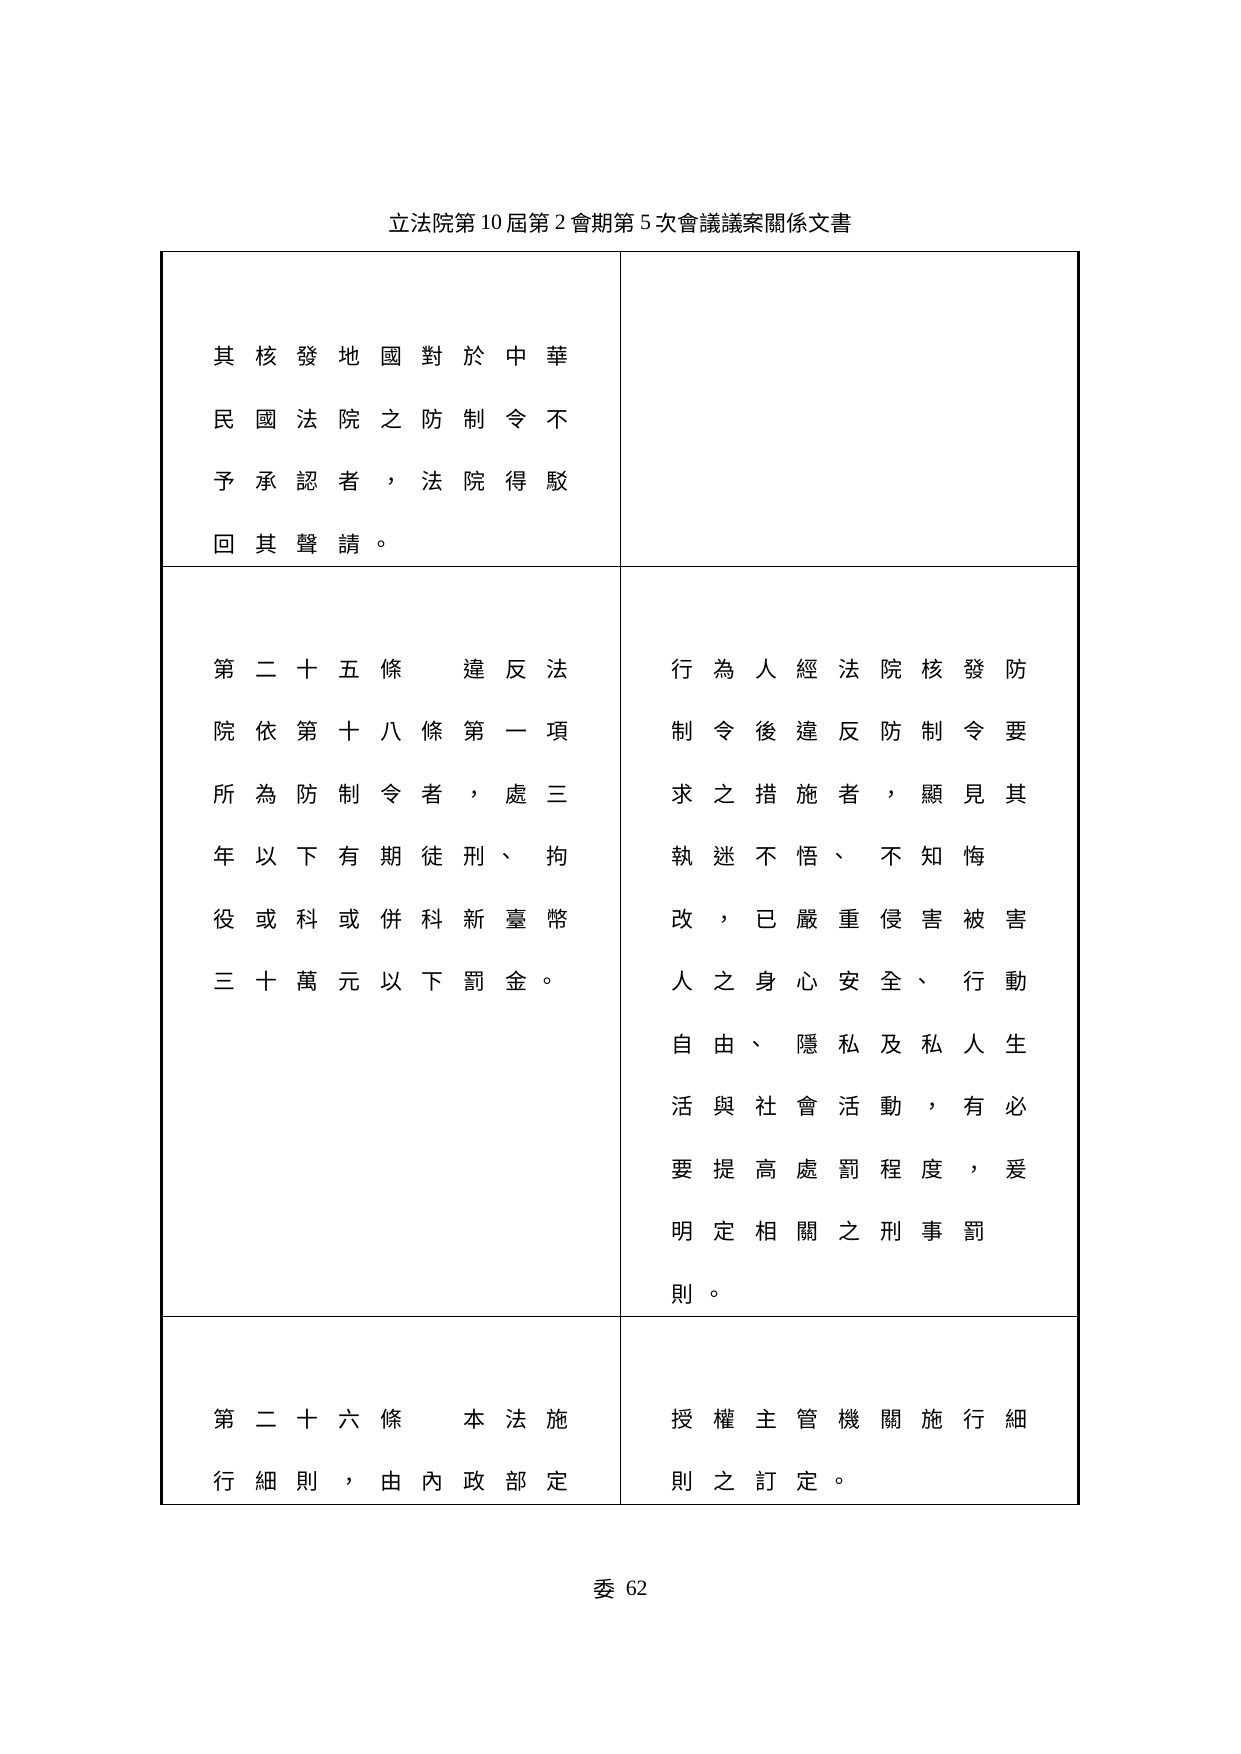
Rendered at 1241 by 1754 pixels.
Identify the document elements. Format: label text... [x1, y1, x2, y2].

table_cell 授權主管機關施行細則之訂定。 [621, 1317, 1077, 1504]
table_cell 第二十五條 違反法院依第十八條第一項所為防制令者，處三年以下有期徒刑、拘役或科或併科新臺幣三十萬元以下罰金。 [163, 567, 620, 1316]
table_cell [621, 252, 1077, 566]
table_cell 其核發地國對於中華民國法院之防制令不予承認者，法院得駁回其聲請。 [163, 252, 620, 566]
table_cell 行為人經法院核發防制令後違反防制令要求之措施者，顯見其執迷不悟、不知悔改，已嚴重侵害被害人之身心安全、行動自由、隱私及私人生活與社會活動，有必要提高處罰程度，爰明定相關之刑事罰則。 [621, 567, 1077, 1316]
table_cell 第二十六條 本法施行細則，由內政部定 [163, 1317, 620, 1504]
